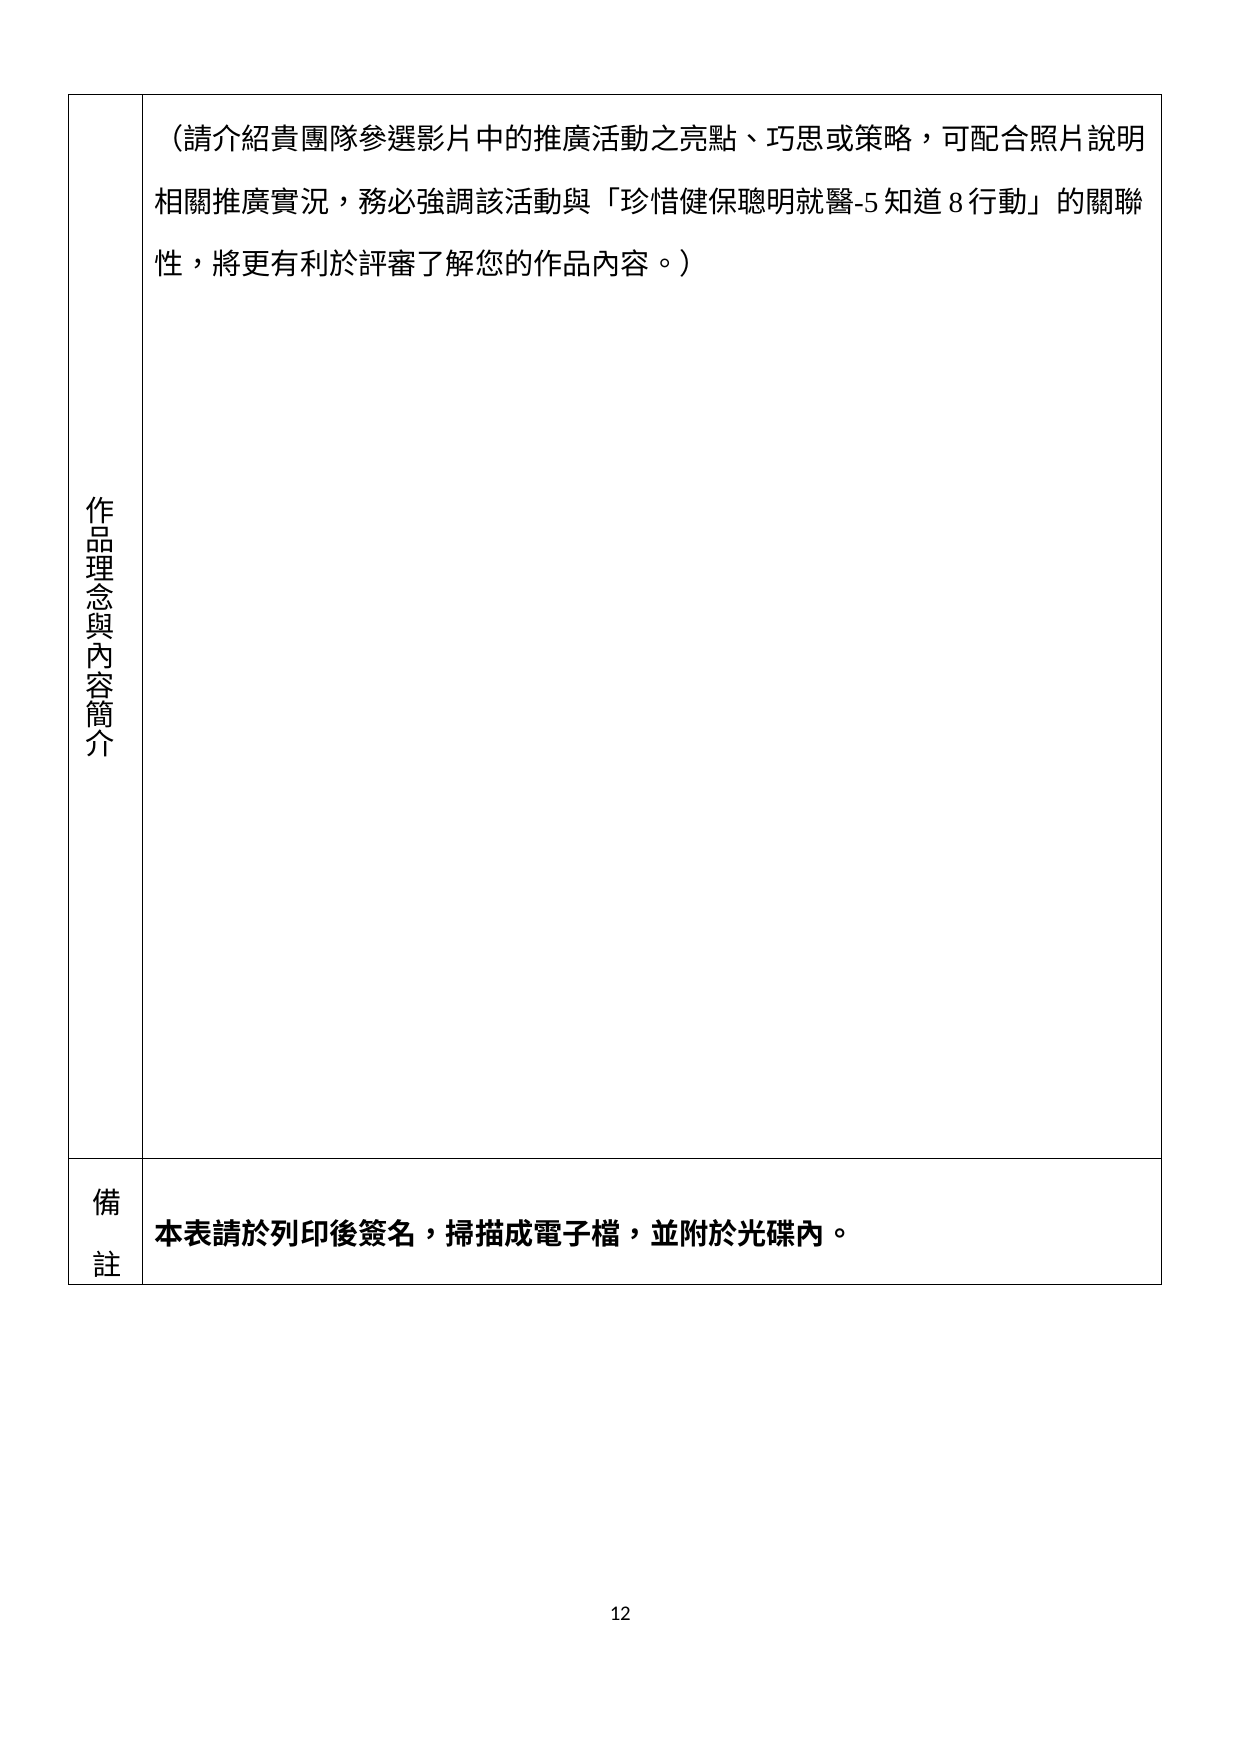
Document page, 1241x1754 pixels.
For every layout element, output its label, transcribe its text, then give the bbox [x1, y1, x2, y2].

table_cell 作品理念與內容簡介 [69, 95, 142, 1158]
table_cell 備註 [69, 1159, 142, 1284]
table_cell （請介紹貴團隊參選影片中的推廣活動之亮點、巧思或策略，可配合照片說明相關推廣實況，務必強調該活動與「珍惜健保聰明就醫-5知道8行動」的關聯性，將更有利於評審了解您的作品內容。） [143, 95, 1161, 1158]
table_cell 本表請於列印後簽名，掃描成電子檔，並附於光碟內。 [143, 1159, 1161, 1284]
